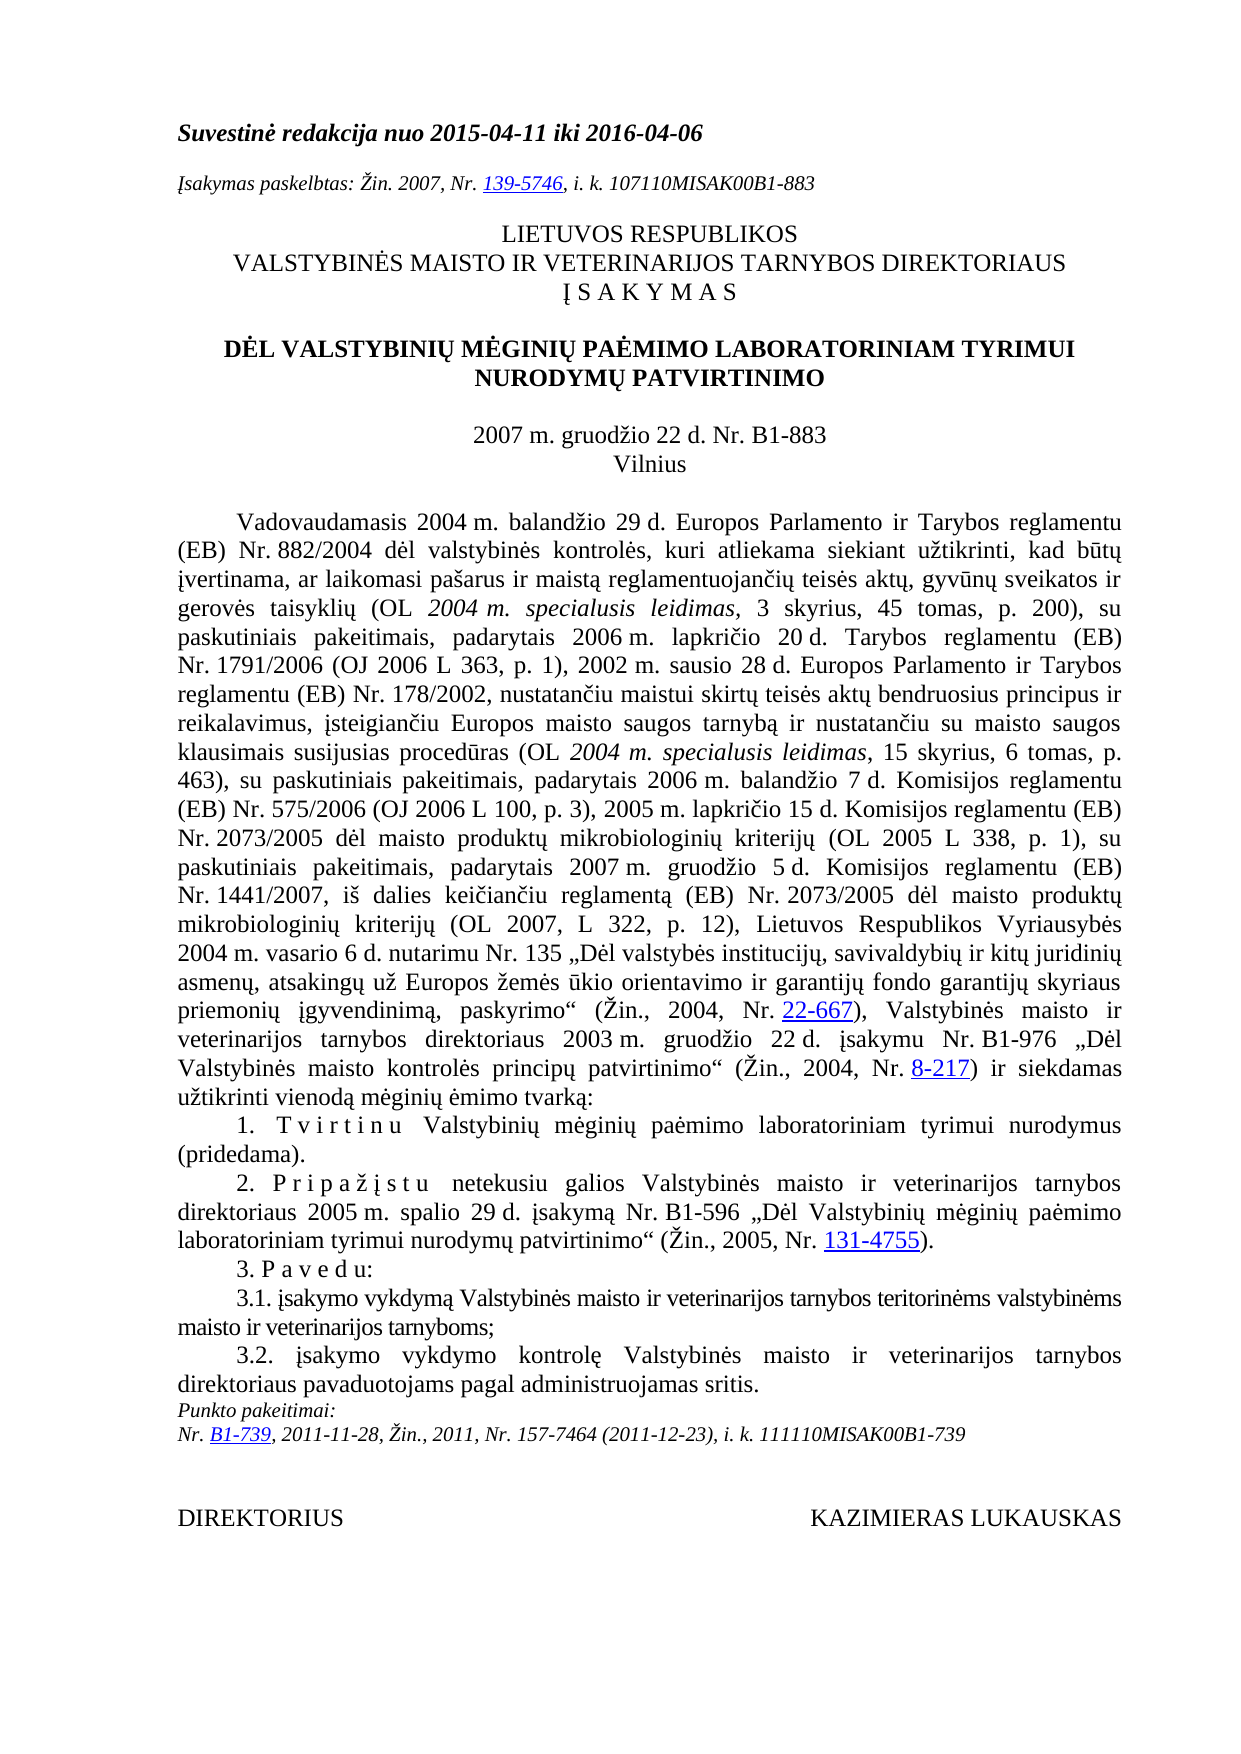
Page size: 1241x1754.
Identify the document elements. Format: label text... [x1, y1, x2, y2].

text Suvestinė redakcija nuo 2015-04-11 iki 2016-04-06 [177, 118, 1122, 147]
text 1. Tvirtinu Valstybinių mėginių paėmimo laboratoriniam tyrimui nurodymus (pridedama). [177, 1110, 1122, 1168]
text 3.1. įsakymo vykdymą Valstybinės maisto ir veterinarijos tarnybos teritorinėms valstybinėms maisto ir veterinarijos tarnyboms; [177, 1283, 1122, 1340]
text Įsakymas paskelbtas: Žin. 2007, Nr. 139-5746, i. k. 107110MISAK00B1-883 [177, 171, 1122, 195]
text Nr. B1-739, 2011-11-28, Žin., 2011, Nr. 157-7464 (2011-12-23), i. k. 111110MISAK00B1-739 [177, 1422, 1122, 1446]
text 2. Pripažįstu netekusiu galios Valstybinės maisto ir veterinarijos tarnybos direktoriaus 2005 m. spalio 29 d. įsakymą Nr. B1-596 „Dėl Valstybinių mėginių paėmimo laboratoriniam tyrimui nurodymų patvirtinimo“ (Žin., 2005, Nr. 131-4755). [177, 1168, 1122, 1254]
text LIETUVOS RESPUBLIKOS [177, 219, 1122, 248]
text ĮSAKYMAS [177, 277, 1122, 305]
text Punkto pakeitimai: [177, 1398, 1122, 1422]
text Direktorius Kazimieras Lukauskas [177, 1503, 1122, 1532]
text VALSTYBINĖS MAISTO IR VETERINARIJOS TARNYBOS DIREKTORIAUS [177, 248, 1122, 277]
text Vilnius [177, 449, 1122, 478]
text Vadovaudamasis 2004 m. balandžio 29 d. Europos Parlamento ir Tarybos reglamentu (EB) Nr. 882/2004 dėl valstybinės kontrolės, kuri atliekama siekiant užtikrinti, kad būtų įvertinama, ar laikomasi pašarus ir maistą reglamentuojančių teisės aktų, gyvūnų sveikatos ir gerovės taisyklių (OL 2004 m. specialusis leidimas, 3 skyrius, 45 tomas, p. 200), su paskutiniais pakeitimais, padarytais 2006 m. lapkričio 20 d. Tarybos reglamentu (EB) Nr. 1791/2006 (OJ 2006 L 363, p. 1), 2002 m. sausio 28 d. Europos Parlamento ir Tarybos reglamentu (EB) Nr. 178/2002, nustatančiu maistui skirtų teisės aktų bendruosius principus ir reikalavimus, įsteigiančiu Europos maisto saugos tarnybą ir nustatančiu su maisto saugos klausimais susijusias procedūras (OL 2004 m. specialusis leidimas, 15 skyrius, 6 tomas, p. 463), su paskutiniais pakeitimais, padarytais 2006 m. balandžio 7 d. Komisijos reglamentu (EB) Nr. 575/2006 (OJ 2006 L 100, p. 3), 2005 m. lapkričio 15 d. Komisijos reglamentu (EB) Nr. 2073/2005 dėl maisto produktų mikrobiologinių kriterijų (OL 2005 L 338, p. 1), su paskutiniais pakeitimais, padarytais 2007 m. gruodžio 5 d. Komisijos reglamentu (EB) Nr. 1441/2007, iš dalies keičiančiu reglamentą (EB) Nr. 2073/2005 dėl maisto produktų mikrobiologinių kriterijų (OL 2007, L 322, p. 12), Lietuvos Respublikos Vyriausybės 2004 m. vasario 6 d. nutarimu Nr. 135 „Dėl valstybės institucijų, savivaldybių ir kitų juridinių asmenų, atsakingų už Europos žemės ūkio orientavimo ir garantijų fondo garantijų skyriaus priemonių įgyvendinimą, paskyrimo“ (Žin., 2004, Nr. 22-667), Valstybinės maisto ir veterinarijos tarnybos direktoriaus 2003 m. gruodžio 22 d. įsakymu Nr. B1-976 „Dėl Valstybinės maisto kontrolės principų patvirtinimo“ (Žin., 2004, Nr. 8-217) ir siekdamas užtikrinti vienodą mėginių ėmimo tvarką: [177, 507, 1122, 1110]
text 3.2. įsakymo vykdymo kontrolę Valstybinės maisto ir veterinarijos tarnybos direktoriaus pavaduotojams pagal administruojamas sritis. [177, 1340, 1122, 1398]
text 3. Pavedu: [177, 1254, 1122, 1283]
text DĖL VALSTYBINIŲ MĖGINIŲ PAĖMIMO LABORATORINIAM TYRIMUI NURODYMŲ PATVIRTINIMO [177, 334, 1122, 392]
text 2007 m. gruodžio 22 d. Nr. B1-883 [177, 420, 1122, 449]
